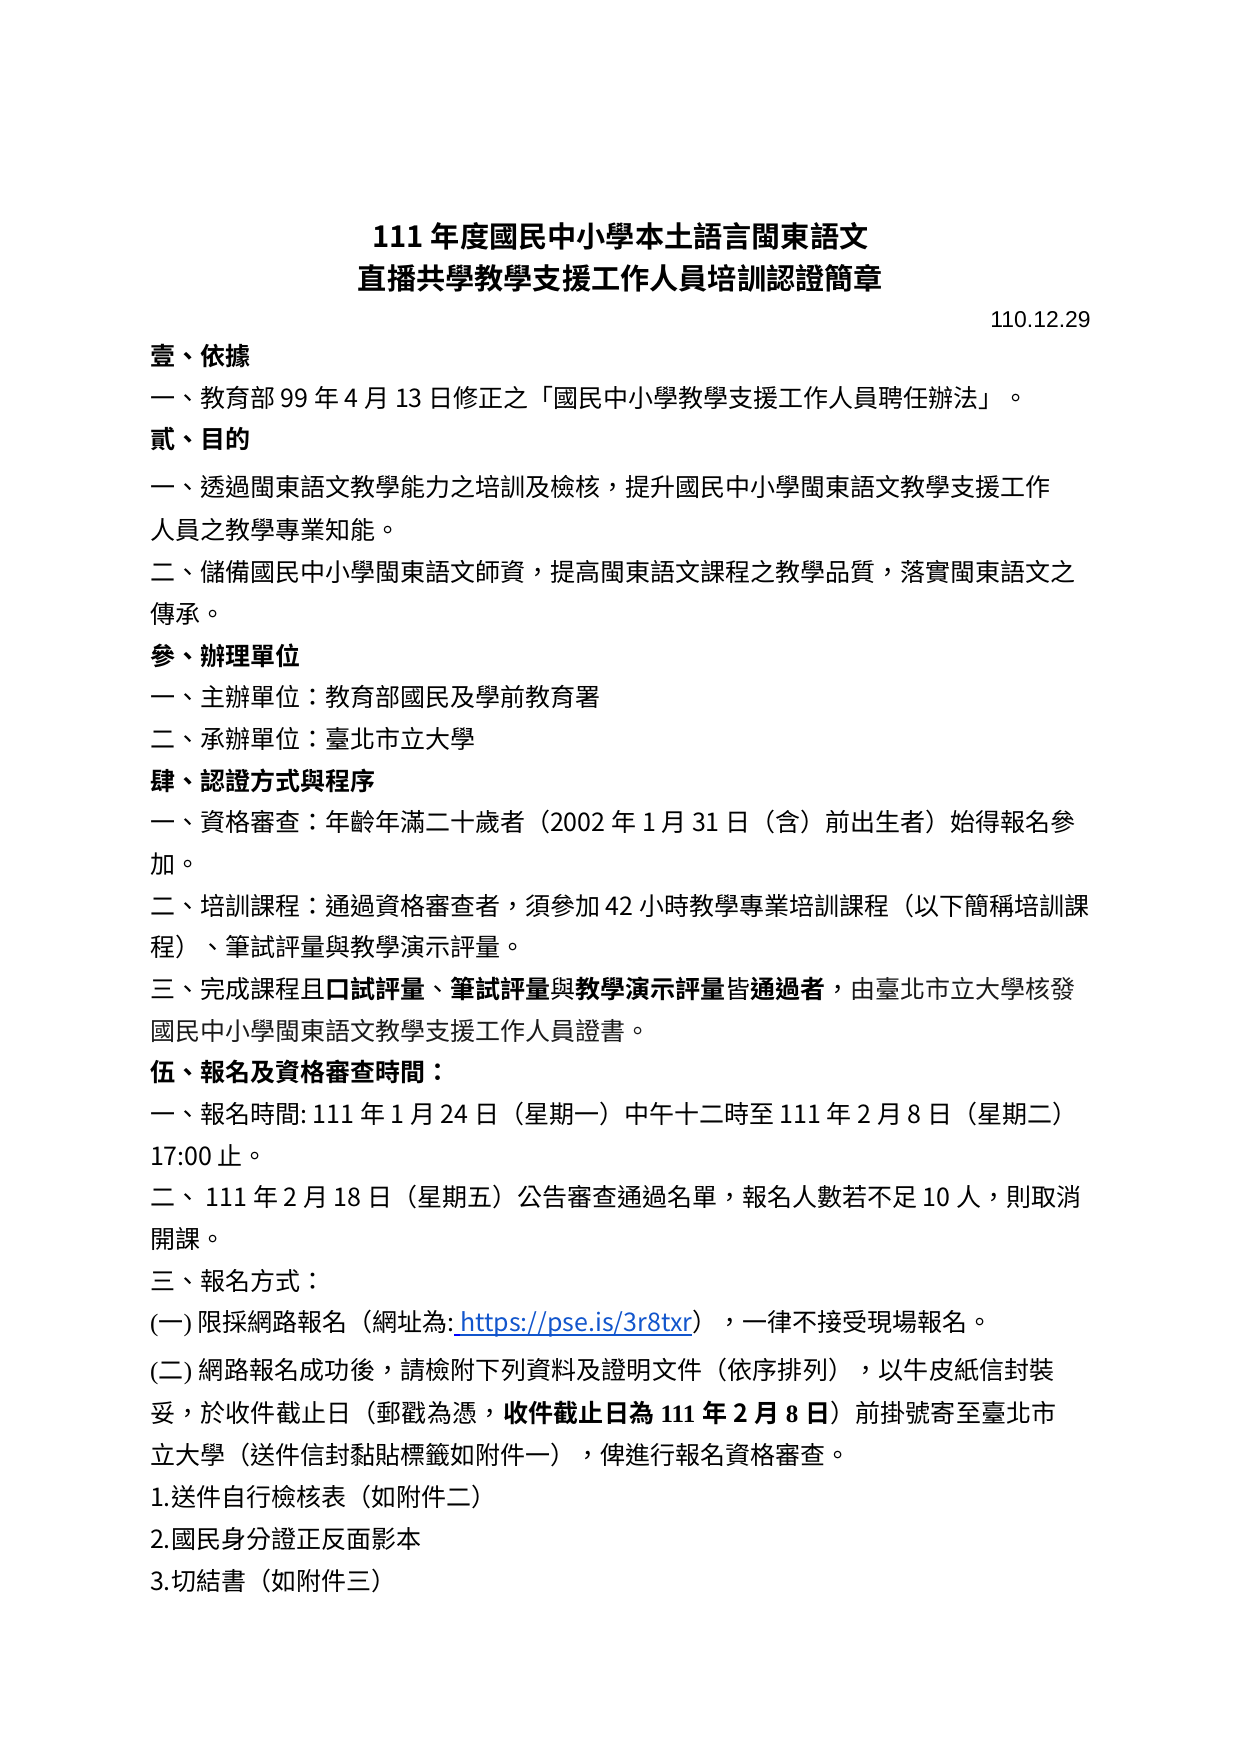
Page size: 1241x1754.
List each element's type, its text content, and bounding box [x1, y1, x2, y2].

text 伍、報名及資格審查時間： [150, 1053, 1090, 1089]
text 2.國民身分證正反面影本 [150, 1519, 1090, 1556]
text 二、儲備國民中小學閩東語文師資，提高閩東語文課程之教學品質，落實閩東語文之傳承。 [150, 553, 1090, 631]
text 壹、依據 [150, 337, 1090, 373]
text 一、資格審查：年齡年滿二十歲者（2002 年 1 月 31 日（含）前出生者）始得報名參加。 [150, 803, 1090, 881]
text 參、辦理單位 [150, 636, 1090, 672]
text 肆、認證方式與程序 [150, 761, 1090, 797]
text (一) 限採網路報名（網址為: https://pse.is/3r8txr），一律不接受現場報名。 [150, 1303, 1090, 1339]
text 貳、目的 [150, 420, 1090, 456]
text 3.切結書（如附件三） [150, 1561, 1090, 1597]
text 二、培訓課程：通過資格審查者，須參加 42 小時教學專業培訓課程（以下簡稱培訓課程）、筆試評量與教學演示評量。 [150, 886, 1090, 964]
text 二、 111 年 2 月 18 日（星期五）公告審查通過名單，報名人數若不足 10 人，則取消開課。 [150, 1178, 1090, 1256]
text 一、教育部 99 年 4 月 13 日修正之「國民中小學教學支援工作人員聘任辦法」。 [150, 378, 1090, 414]
text 1.送件自行檢核表（如附件二） [150, 1478, 1090, 1514]
text 三、完成課程且口試評量、筆試評量與教學演示評量皆通過者，由臺北市立大學核發國民中小學閩東語文教學支援工作人員證書。 [150, 969, 1090, 1047]
text (二) 網路報名成功後，請檢附下列資料及證明文件（依序排列），以牛皮紙信封裝妥，於收件截止日（郵戳為憑，收件截止日為 111 年 2 月 8 日）前掛號寄至臺北市立大學（送件信封黏貼標籤如附件一），俾進行報名資格審查。 [150, 1351, 1057, 1472]
text 一、透過閩東語文教學能力之培訓及檢核，提升國民中小學閩東語文教學支援工作人員之教學專業知能。 [150, 468, 1057, 547]
subtitle 111 年度國民中小學本土語言閩東語文 直播共學教學支援工作人員培訓認證簡章 [150, 213, 1090, 298]
text 一、報名時間: 111 年 1 月 24 日（星期一）中午十二時至 111 年 2 月 8 日（星期二）17:00止。 [150, 1094, 1090, 1172]
text 一、主辦單位：教育部國民及學前教育署 [150, 678, 1090, 714]
text 二、承辦單位：臺北市立大學 [150, 719, 1090, 756]
text 110.12.29 [150, 306, 1090, 333]
text 三、報名方式： [150, 1261, 1090, 1297]
